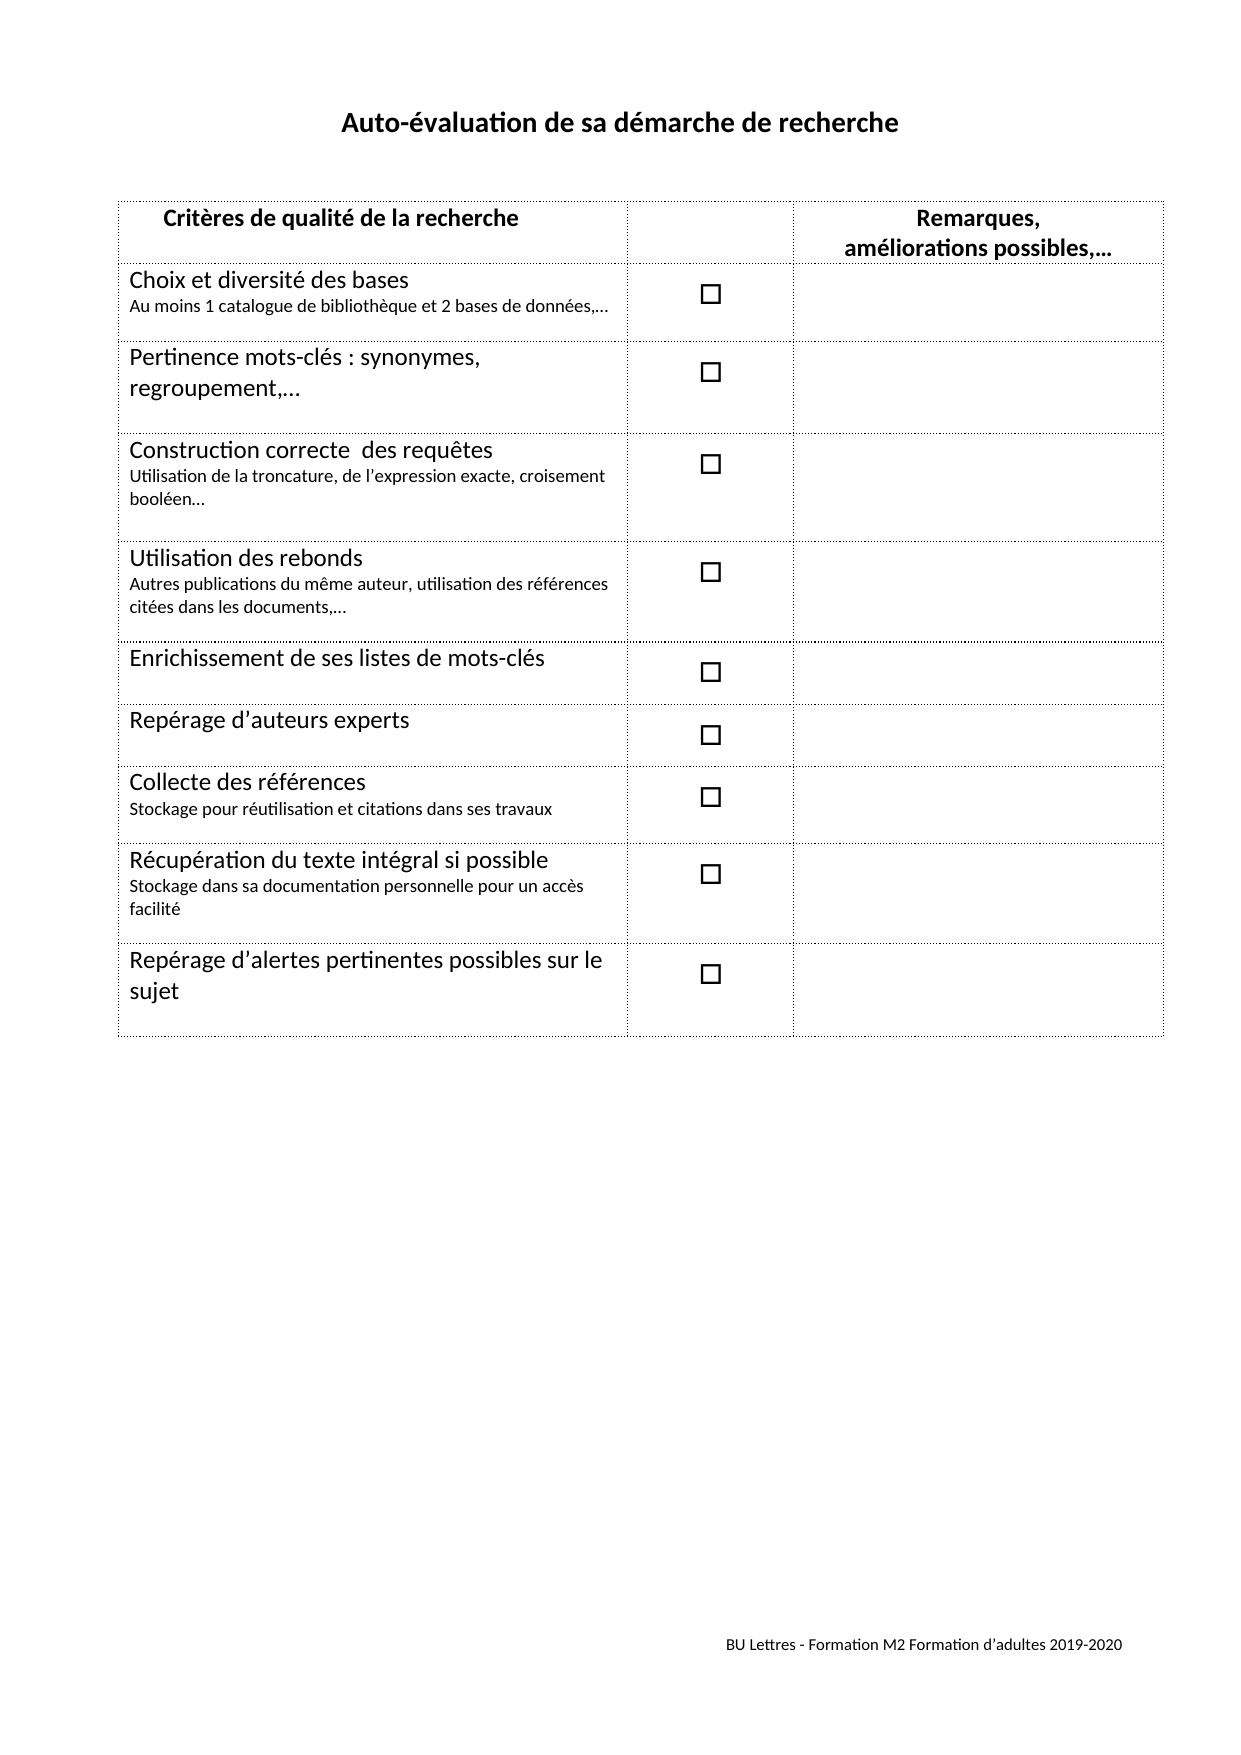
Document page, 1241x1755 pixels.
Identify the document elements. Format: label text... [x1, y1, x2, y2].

table_cell [794, 433, 1163, 541]
table_cell [794, 843, 1163, 943]
table_cell Pertinence mots-clés : synonymes, regroupement,… [118, 341, 627, 433]
table_cell Construction correcte des requêtes Utilisation de la troncature, de l’expression exacte, croisement booléen… [118, 433, 627, 541]
table_cell □ [628, 263, 794, 341]
table_header Remarques, améliorations possibles,… [794, 201, 1163, 263]
table_cell □ [628, 433, 794, 541]
table_cell Utilisation des rebonds Autres publications du même auteur, utilisation des références citées dans les documents,… [118, 541, 627, 641]
table_cell □ [628, 704, 794, 766]
table_cell Récupération du texte intégral si possible Stockage dans sa documentation personnelle pour un accès facilité [118, 843, 627, 943]
table_cell Repérage d’auteurs experts [118, 704, 627, 766]
table_cell [794, 704, 1163, 766]
table_cell Enrichissement de ses listes de mots-clés [118, 641, 627, 703]
table_cell □ [628, 943, 794, 1036]
table_cell [794, 943, 1163, 1036]
text Auto-évaluation de sa démarche de recherche [118, 104, 1122, 140]
table_cell Choix et diversité des bases Au moins 1 catalogue de bibliothèque et 2 bases de données,… [118, 263, 627, 341]
table_cell □ [628, 843, 794, 943]
table_cell [794, 263, 1163, 341]
table_header [628, 201, 794, 263]
table_cell [794, 641, 1163, 703]
table_cell □ [628, 341, 794, 433]
table_cell □ [628, 541, 794, 641]
table_cell Repérage d’alertes pertinentes possibles sur le sujet [118, 943, 627, 1036]
table_cell [794, 766, 1163, 843]
table_header Critères de qualité de la recherche [118, 201, 627, 263]
table_cell □ [628, 641, 794, 703]
table_cell [794, 541, 1163, 641]
table_cell Collecte des références Stockage pour réutilisation et citations dans ses travaux [118, 766, 627, 843]
table_cell □ [628, 766, 794, 843]
table_cell [794, 341, 1163, 433]
